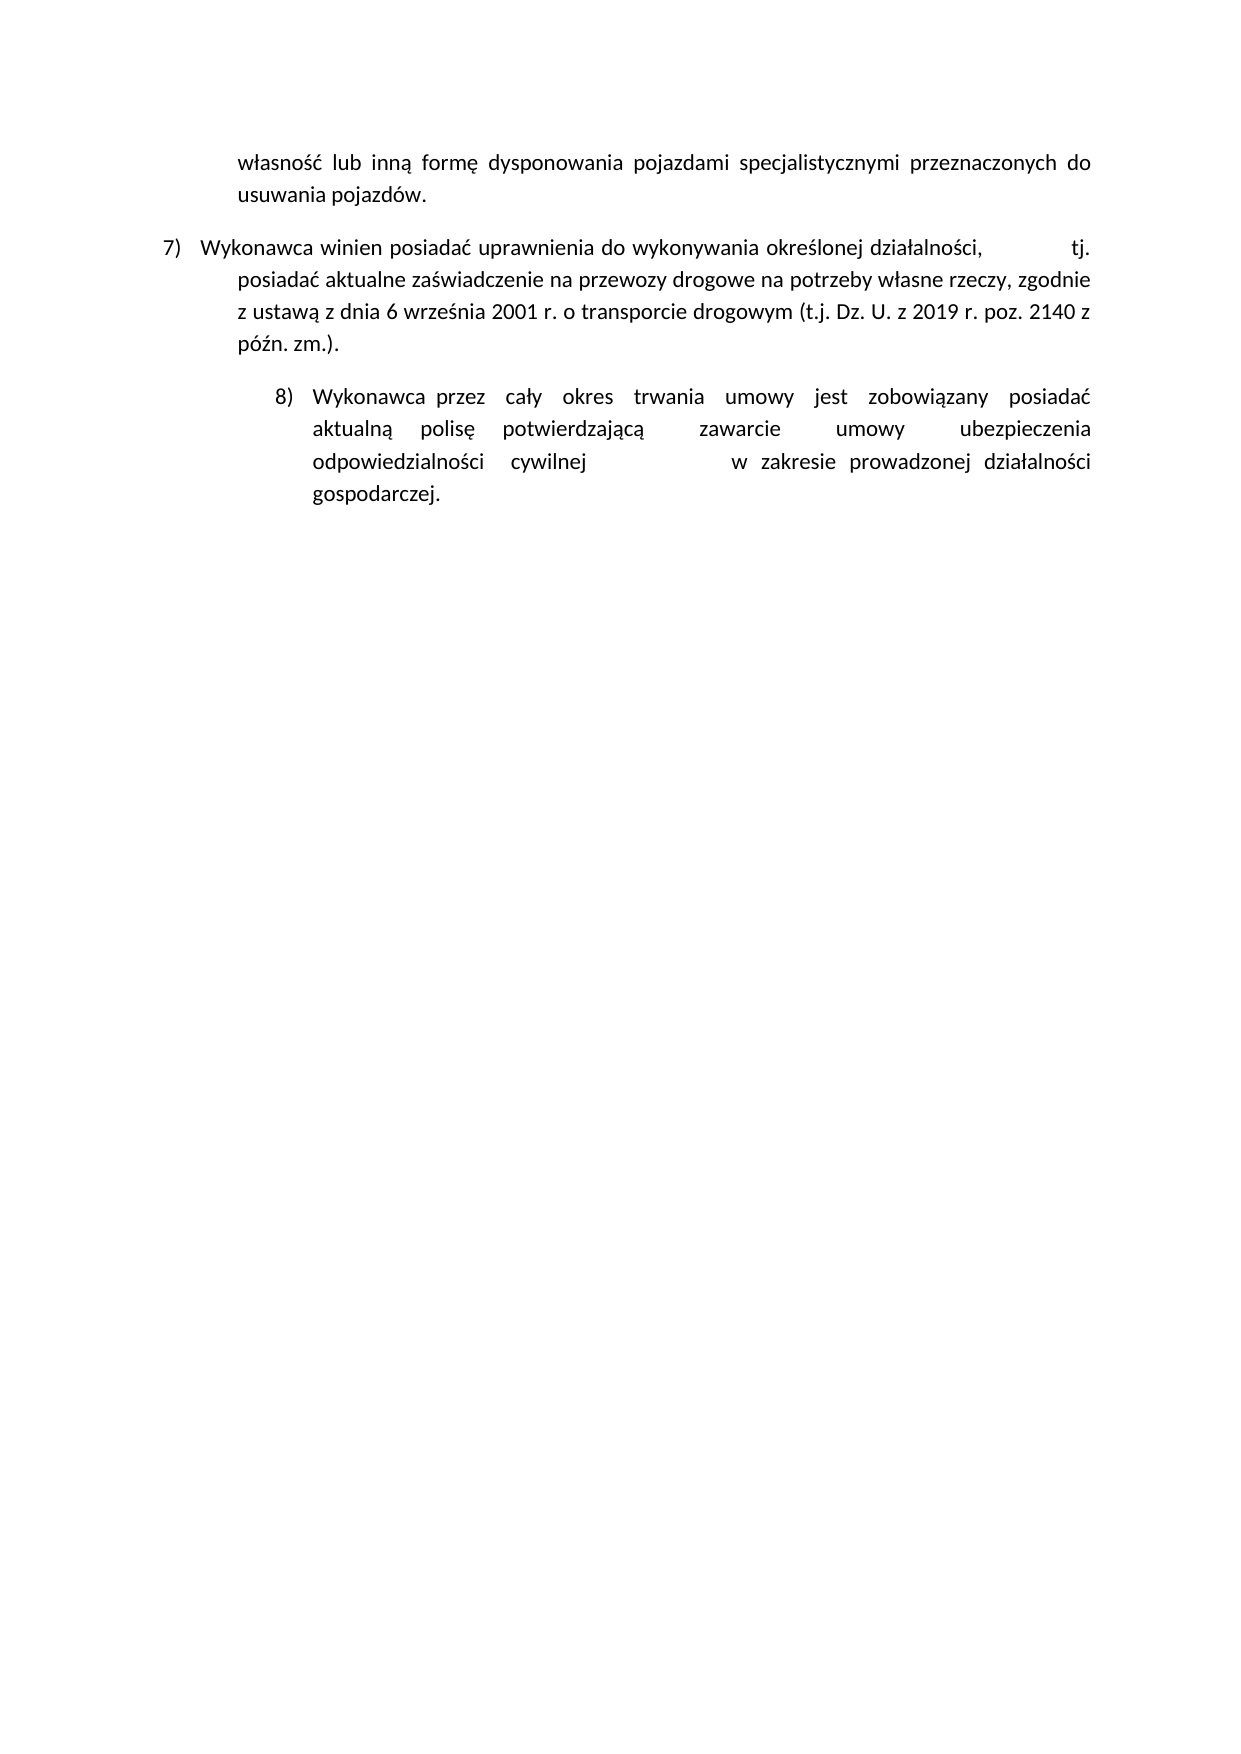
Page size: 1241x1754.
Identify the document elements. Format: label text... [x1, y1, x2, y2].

list własność lub inną formę dysponowania pojazdami specjalistycznymi przeznaczonych do usuwania pojazdów. [163, 148, 1093, 208]
list Wykonawca przez cały okres trwania umowy jest zobowiązany posiadać aktualną polisę potwierdzającą zawarcie umowy ubezpieczenia odpowiedzialności cywilnej w zakresie prowadzonej działalności gospodarczej. [275, 382, 1093, 507]
list Wykonawca winien posiadać uprawnienia do wykonywania określonej działalności, tj. posiadać aktualne zaświadczenie na przewozy drogowe na potrzeby własne rzeczy, zgodnie z ustawą z dnia 6 września 2001 r. o transporcie drogowym (t.j. Dz. U. z 2019 r. poz. 2140 z późn. zm.). [163, 233, 1093, 357]
